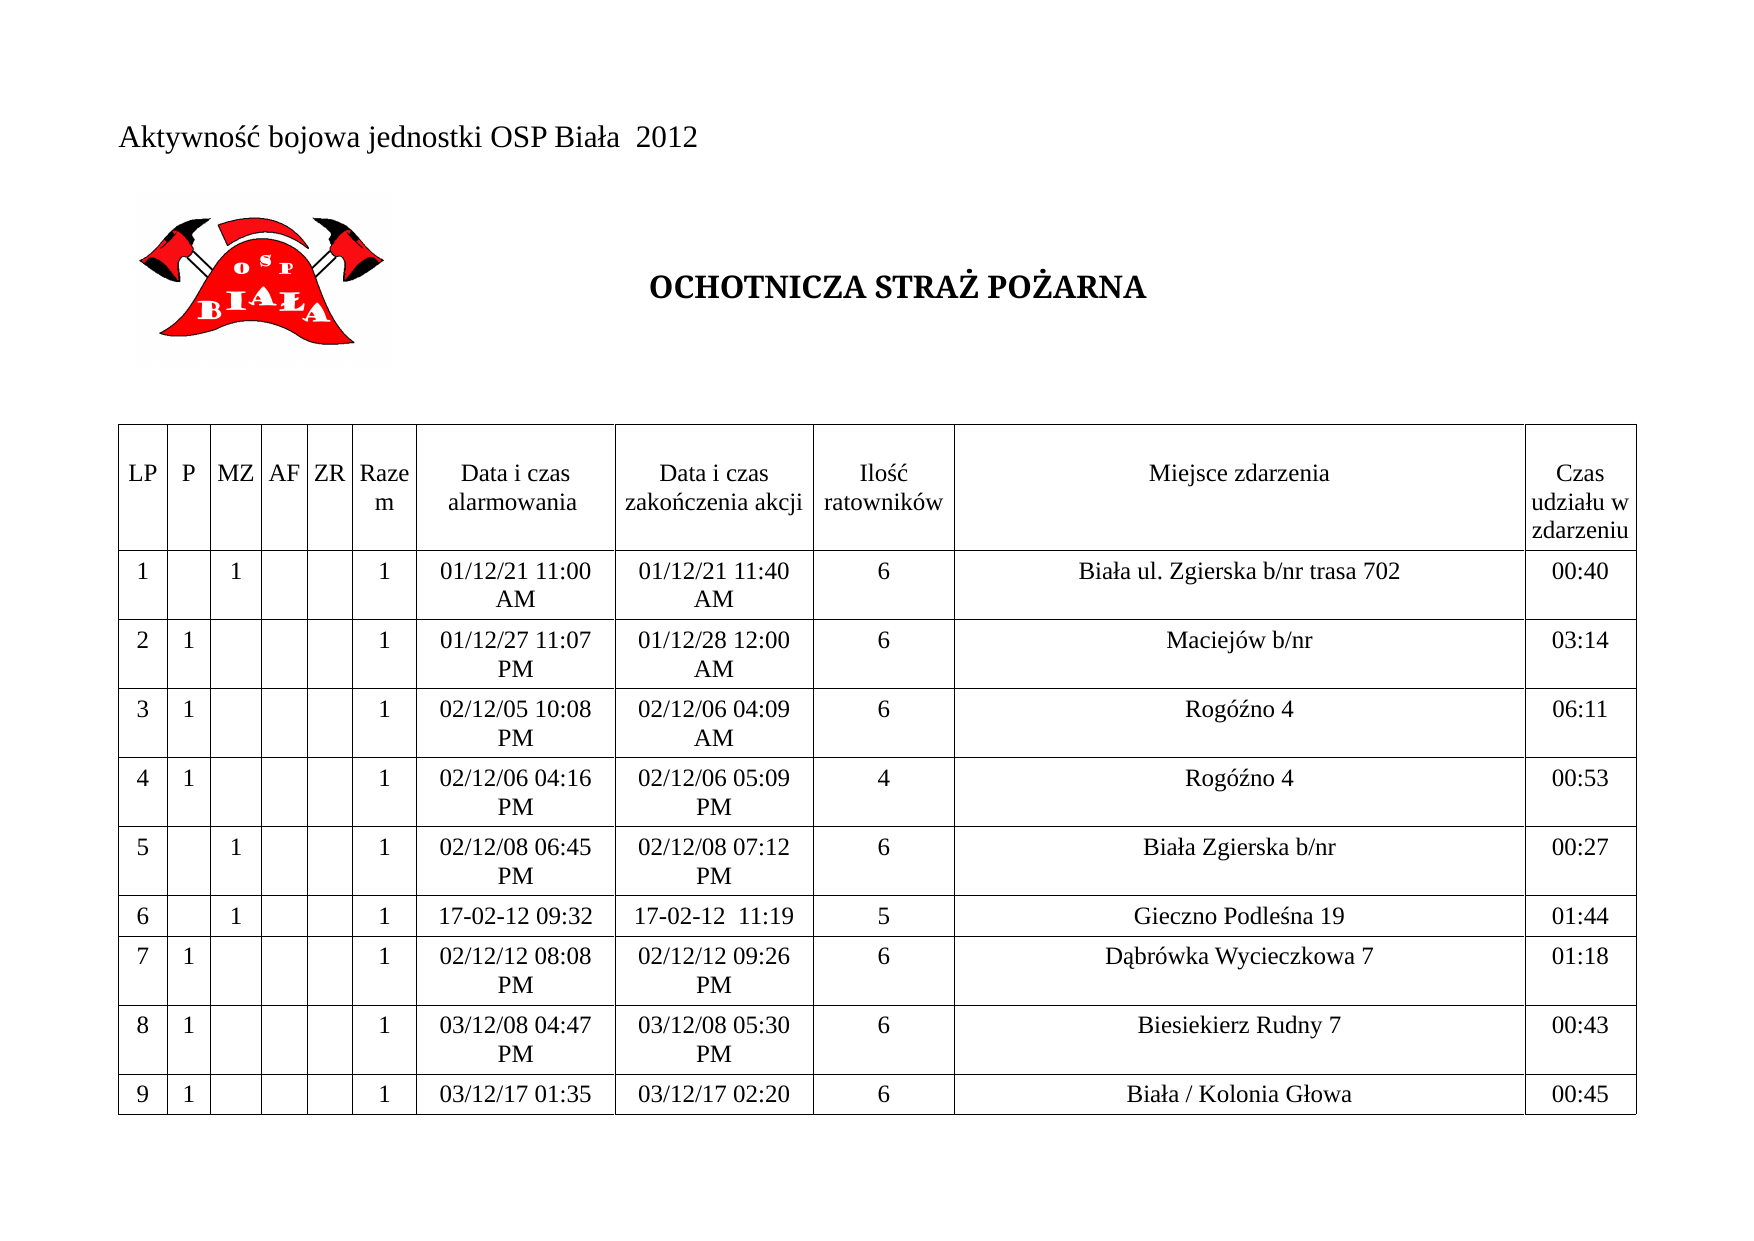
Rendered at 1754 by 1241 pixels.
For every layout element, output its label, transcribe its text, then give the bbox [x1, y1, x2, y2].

table_cell [308, 827, 352, 895]
table_cell [211, 689, 261, 757]
table_cell [211, 937, 261, 1005]
table_cell Rogóźno 4 [955, 758, 1524, 826]
table_cell 1 [168, 1006, 210, 1074]
table_cell 2 [119, 620, 167, 688]
table_cell Rogóźno 4 [955, 689, 1524, 757]
table_header Czas udziału w zdarzeniu [1526, 425, 1636, 550]
table_cell 1 [211, 896, 261, 936]
table_cell 17-02-12 09:32 [417, 896, 614, 936]
table_cell 6 [814, 689, 954, 757]
table_cell [308, 937, 352, 1005]
table_cell [262, 1075, 307, 1114]
table_cell 5 [119, 827, 167, 895]
table_cell 08-02-12 18:45 [417, 827, 614, 895]
table_cell 6 [814, 620, 954, 688]
table_cell 03:14 [1526, 620, 1636, 688]
table_cell 1 [353, 937, 416, 1005]
table_cell 1 [211, 827, 261, 895]
table_cell 12-02-12 21:26 [616, 937, 813, 1005]
table_header LP [119, 425, 167, 550]
table_cell [168, 551, 210, 619]
table_cell [262, 758, 307, 826]
table_cell 3 [119, 689, 167, 757]
table_cell 00:45 [1526, 1075, 1636, 1114]
table_cell [262, 620, 307, 688]
table_cell [308, 1006, 352, 1074]
table_cell 4 [119, 758, 167, 826]
table_cell 00:43 [1526, 1006, 1636, 1074]
table_header ZR [308, 425, 352, 550]
table_cell 6 [814, 937, 954, 1005]
table_cell 06:11 [1526, 689, 1636, 757]
table_cell [308, 758, 352, 826]
table_cell 08-03-12 17:30 [616, 1006, 813, 1074]
table_cell 28-01-12 00:00 [616, 620, 813, 688]
table_cell 08-03-12 16:47 [417, 1006, 614, 1074]
table_cell 08-02-12 19:12 [616, 827, 813, 895]
table_cell [262, 551, 307, 619]
table_cell 12-02-12 20:08 [417, 937, 614, 1005]
table_header Miejsce zdarzenia [955, 425, 1524, 550]
table_cell 05-02-12 22:08 [417, 689, 614, 757]
table_cell [262, 937, 307, 1005]
table_cell 1 [168, 1075, 210, 1114]
table_cell 1 [353, 896, 416, 936]
table_header Razem [353, 425, 416, 550]
table_cell 17-02-12 11:19 [616, 896, 813, 936]
table_cell [211, 1075, 261, 1114]
table_cell 7 [119, 937, 167, 1005]
table_cell Dąbrówka Wycieczkowa 7 [955, 937, 1524, 1005]
table_header Data i czas alarmowania [417, 425, 614, 550]
table_cell 1 [168, 937, 210, 1005]
table_cell [168, 827, 210, 895]
table_cell [262, 827, 307, 895]
table_cell 00:53 [1526, 758, 1636, 826]
table_cell [308, 551, 352, 619]
table_cell [308, 620, 352, 688]
table_cell 1 [353, 827, 416, 895]
table_cell [262, 689, 307, 757]
table_header AF [262, 425, 307, 550]
table_cell 4 [814, 758, 954, 826]
table_cell [168, 896, 210, 936]
table_cell 6 [814, 1075, 954, 1114]
table_cell 1 [211, 551, 261, 619]
table_cell 27-01-12 23:07 [417, 620, 614, 688]
table_cell Biała ul. Zgierska b/nr trasa 702 [955, 551, 1524, 619]
table_cell 01:44 [1526, 896, 1636, 936]
table_cell [308, 896, 352, 936]
table_cell Gieczno Podleśna 19 [955, 896, 1524, 936]
table_cell 5 [814, 896, 954, 936]
table_header [107, 154, 528, 395]
table_cell 1 [168, 758, 210, 826]
table_header Data i czas zakończenia akcji [616, 425, 813, 550]
table_cell [308, 689, 352, 757]
table_cell 1 [168, 620, 210, 688]
table_cell 21-01-12 11:40 [616, 551, 813, 619]
table_cell 01:18 [1526, 937, 1636, 1005]
table_cell Biała Zgierska b/nr [955, 827, 1524, 895]
table_cell 6 [814, 827, 954, 895]
table_cell 1 [353, 1006, 416, 1074]
table_cell [308, 1075, 352, 1114]
table_cell 6 [814, 551, 954, 619]
table_cell 8 [119, 1006, 167, 1074]
table_header OCHOTNICZA STRAŻ POŻARNA W BIAŁEJ [528, 154, 1276, 395]
text Aktywność bojowa jednostki OSP Biała 2012 [118, 118, 1636, 154]
table_cell 1 [353, 1075, 416, 1114]
table_cell 06-02-12 04:09 [616, 689, 813, 757]
table_cell Biała / Kolonia Głowa [955, 1075, 1524, 1114]
table_cell 00:40 [1526, 551, 1636, 619]
table_cell 00:27 [1526, 827, 1636, 895]
table_cell [211, 1006, 261, 1074]
table_cell 1 [353, 758, 416, 826]
table_cell [262, 896, 307, 936]
table_cell 1 [353, 689, 416, 757]
table_cell 06-02-12 17:09 [616, 758, 813, 826]
table_cell Biesiekierz Rudny 7 [955, 1006, 1524, 1074]
table_cell 6 [119, 896, 167, 936]
table_cell 17-03-12 13:35 [417, 1075, 614, 1114]
table_cell 9 [119, 1075, 167, 1114]
table_cell 06-02-12 16:16 [417, 758, 614, 826]
table_cell Maciejów b/nr [955, 620, 1524, 688]
table_cell 1 [353, 551, 416, 619]
picture [134, 193, 396, 366]
table_cell 6 [814, 1006, 954, 1074]
table_header MZ [211, 425, 261, 550]
table_cell 1 [353, 620, 416, 688]
table_cell 17-03-12 14:20 [616, 1075, 813, 1114]
table_header P [168, 425, 210, 550]
table_cell [211, 620, 261, 688]
table_cell [211, 758, 261, 826]
table_cell 1 [119, 551, 167, 619]
table_cell [262, 1006, 307, 1074]
table_cell 21-01-12 11:00 [417, 551, 614, 619]
table_cell 1 [168, 689, 210, 757]
table_header Ilość ratowników [814, 425, 954, 550]
